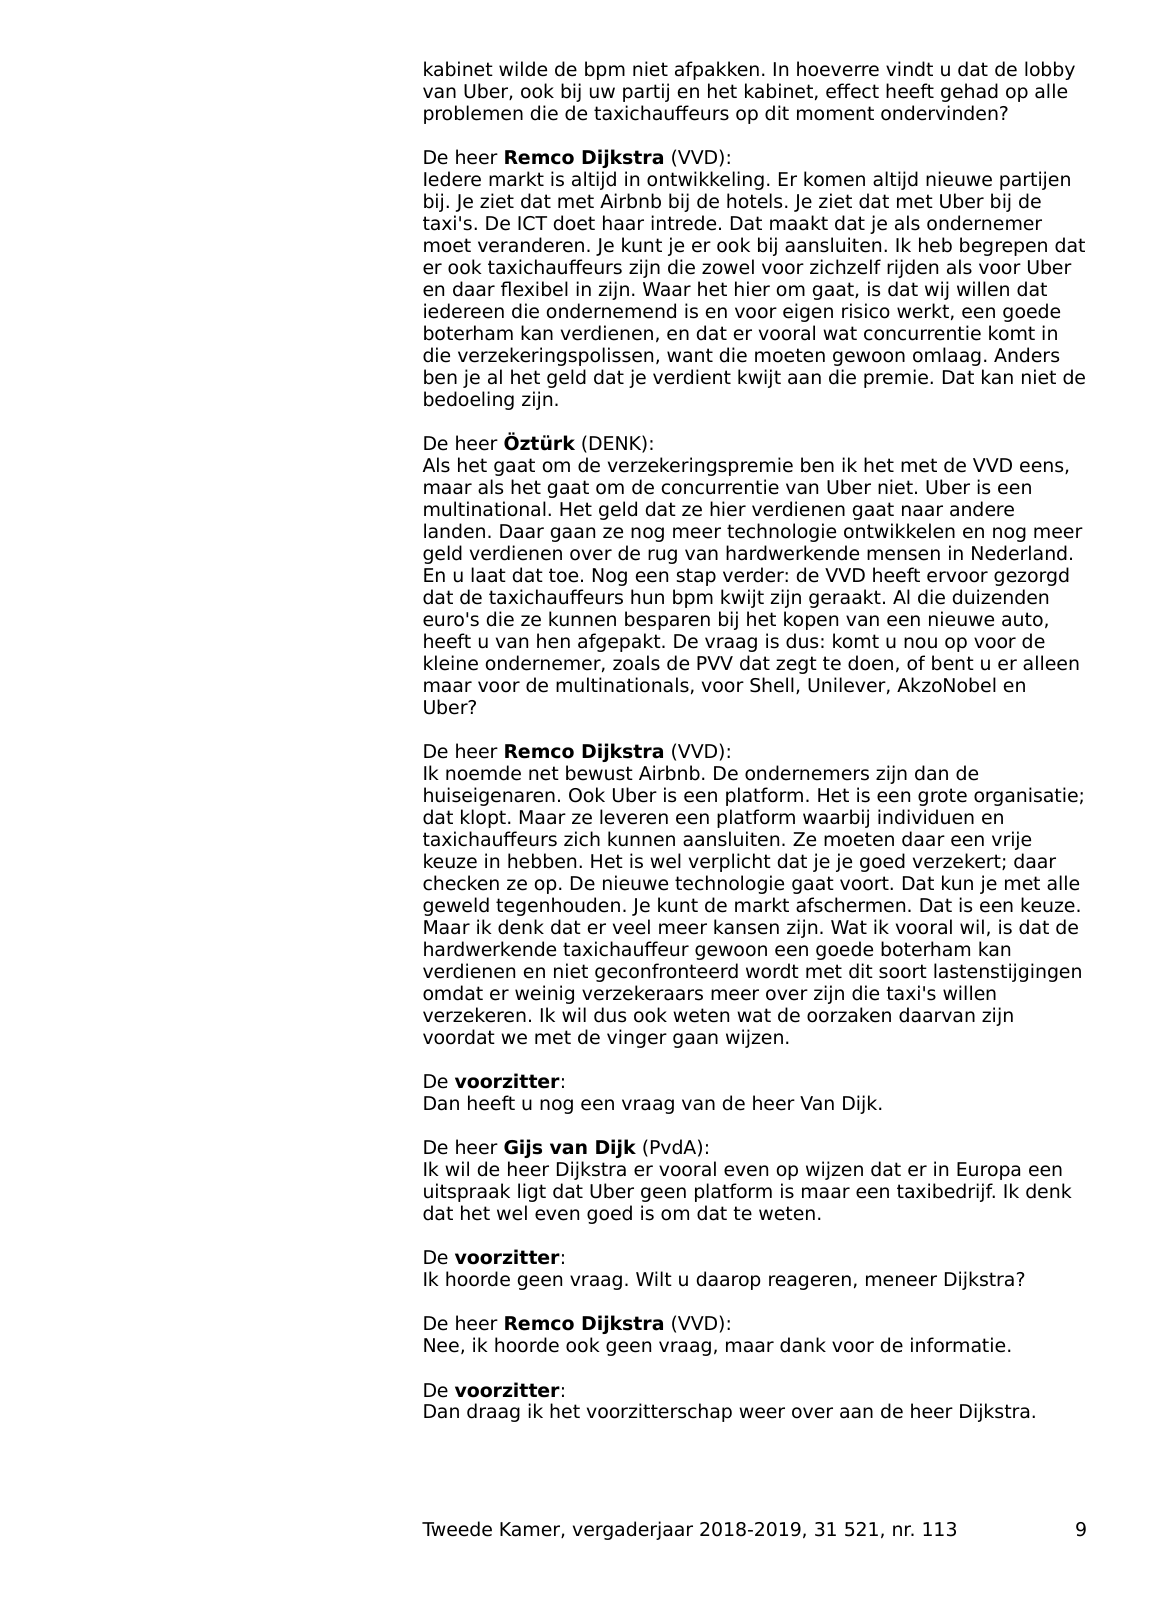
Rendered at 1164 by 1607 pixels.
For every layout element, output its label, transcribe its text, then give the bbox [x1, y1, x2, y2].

text Nee, ik hoorde ook geen vraag, maar dank voor de informatie. [422, 1335, 1087, 1357]
text Dan heeft u nog een vraag van de heer Van Dijk. [422, 1093, 1087, 1115]
text De heer Gijs van Dijk (PvdA): [422, 1137, 1087, 1159]
text Dan draag ik het voorzitterschap weer over aan de heer Dijkstra. [422, 1401, 1087, 1423]
text De heer Remco Dijkstra (VVD): [422, 147, 1087, 169]
text De heer Remco Dijkstra (VVD): [422, 741, 1087, 763]
text De voorzitter: [422, 1071, 1087, 1093]
text Als het gaat om de verzekeringspremie ben ik het met de VVD eens, maar als het gaat om de concurrentie van Uber niet. Uber is een multinational. Het geld dat ze hier verdienen gaat naar andere landen. Daar gaan ze nog meer technologie ontwikkelen en nog meer geld verdienen over de rug van hardwerkende mensen in Nederland. En u laat dat toe. Nog een stap verder: de VVD heeft ervoor gezorgd dat de taxichauffeurs hun bpm kwijt zijn geraakt. Al die duizenden euro's die ze kunnen besparen bij het kopen van een nieuwe auto, heeft u van hen afgepakt. De vraag is dus: komt u nou op voor de kleine ondernemer, zoals de PVV dat zegt te doen, of bent u er alleen maar voor de multinationals, voor Shell, Unilever, AkzoNobel en Uber? [422, 455, 1087, 719]
text kabinet wilde de bpm niet afpakken. In hoeverre vindt u dat de lobby van Uber, ook bij uw partij en het kabinet, effect heeft gehad op alle problemen die de taxichauffeurs op dit moment ondervinden? [422, 59, 1087, 125]
text Ik wil de heer Dijkstra er vooral even op wijzen dat er in Europa een uitspraak ligt dat Uber geen platform is maar een taxibedrijf. Ik denk dat het wel even goed is om dat te weten. [422, 1159, 1087, 1225]
text De heer Remco Dijkstra (VVD): [422, 1313, 1087, 1335]
text De voorzitter: [422, 1247, 1087, 1269]
text De voorzitter: [422, 1379, 1087, 1401]
text Iedere markt is altijd in ontwikkeling. Er komen altijd nieuwe partijen bij. Je ziet dat met Airbnb bij de hotels. Je ziet dat met Uber bij de taxi's. De ICT doet haar intrede. Dat maakt dat je als ondernemer moet veranderen. Je kunt je er ook bij aansluiten. Ik heb begrepen dat er ook taxichauffeurs zijn die zowel voor zichzelf rijden als voor Uber en daar flexibel in zijn. Waar het hier om gaat, is dat wij willen dat iedereen die ondernemend is en voor eigen risico werkt, een goede boterham kan verdienen, en dat er vooral wat concurrentie komt in die verzekeringspolissen, want die moeten gewoon omlaag. Anders ben je al het geld dat je verdient kwijt aan die premie. Dat kan niet de bedoeling zijn. [422, 169, 1087, 411]
text De heer Öztürk (DENK): [422, 433, 1087, 455]
text Ik noemde net bewust Airbnb. De ondernemers zijn dan de huiseigenaren. Ook Uber is een platform. Het is een grote organisatie; dat klopt. Maar ze leveren een platform waarbij individuen en taxichauffeurs zich kunnen aansluiten. Ze moeten daar een vrije keuze in hebben. Het is wel verplicht dat je je goed verzekert; daar checken ze op. De nieuwe technologie gaat voort. Dat kun je met alle geweld tegenhouden. Je kunt de markt afschermen. Dat is een keuze. Maar ik denk dat er veel meer kansen zijn. Wat ik vooral wil, is dat de hardwerkende taxichauffeur gewoon een goede boterham kan verdienen en niet geconfronteerd wordt met dit soort lastenstijgingen omdat er weinig verzekeraars meer over zijn die taxi's willen verzekeren. Ik wil dus ook weten wat de oorzaken daarvan zijn voordat we met de vinger gaan wijzen. [422, 763, 1087, 1049]
text Ik hoorde geen vraag. Wilt u daarop reageren, meneer Dijkstra? [422, 1269, 1087, 1291]
